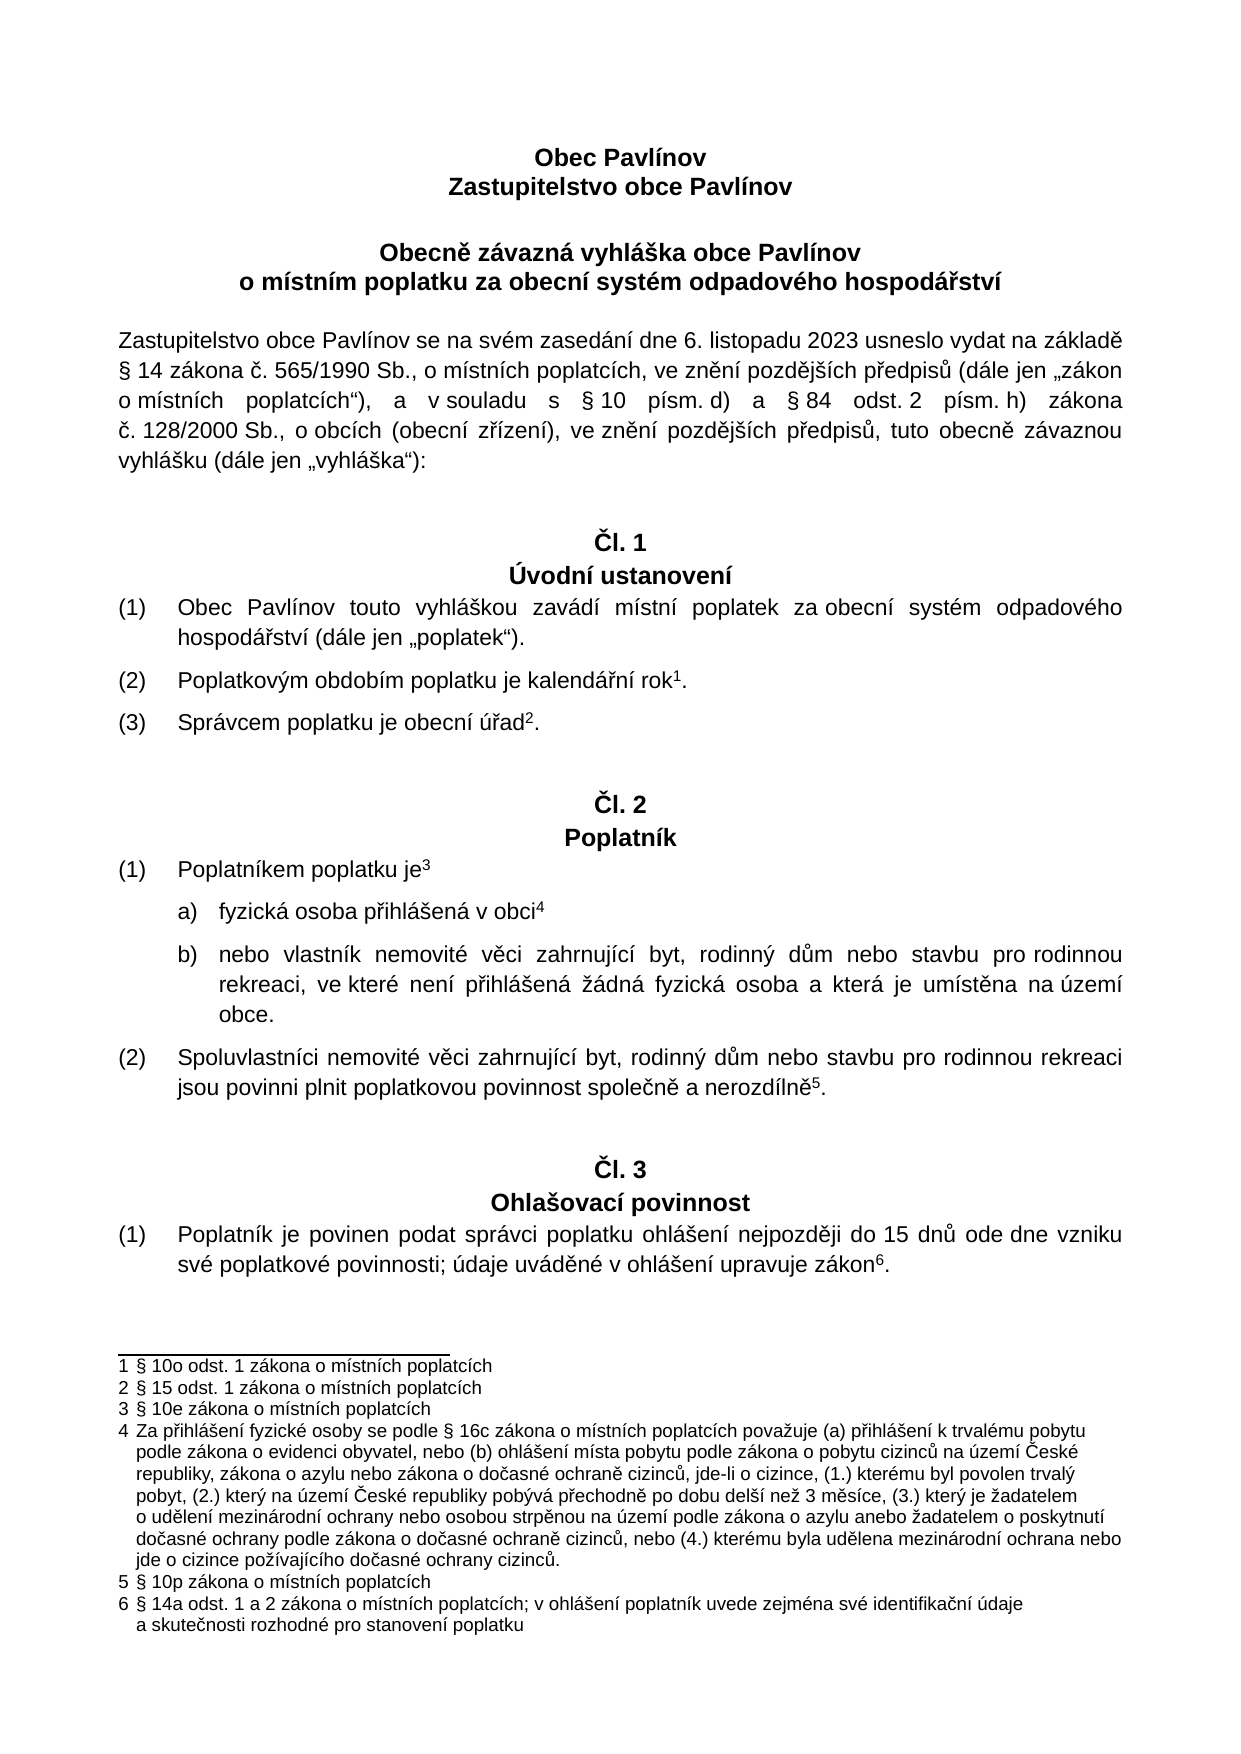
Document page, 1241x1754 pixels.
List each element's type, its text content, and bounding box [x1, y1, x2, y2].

subtitle Čl. 3 Ohlašovací povinnost [118, 1154, 1122, 1216]
list Správcem poplatku je obecní úřad. [118, 709, 1122, 736]
list § 14a odst. 1 a 2 zákona o místních poplatcích; v ohlášení poplatník uvede zejména své identifikační údaje a skutečnosti rozhodné pro stanovení poplatku [118, 1592, 1122, 1635]
subtitle Čl. 2 Poplatník [118, 789, 1122, 851]
list Spoluvlastníci nemovité věci zahrnující byt, rodinný dům nebo stavbu pro rodinnou rekreaci jsou povinni plnit poplatkovou povinnost společně a nerozdílně. [118, 1044, 1122, 1101]
list Poplatník je povinen podat správci poplatku ohlášení nejpozději do 15 dnů ode dne vzniku své poplatkové povinnosti; údaje uváděné v ohlášení upravuje zákon. [118, 1221, 1122, 1277]
subtitle Čl. 1 Úvodní ustanovení [118, 528, 1122, 589]
list Obec Pavlínov touto vyhláškou zavádí místní poplatek za obecní systém odpadového hospodářství (dále jen „poplatek“). [118, 594, 1122, 650]
text Zastupitelstvo obce Pavlínov se na svém zasedání dne 6. listopadu 2023 usneslo vydat na základě § 14 zákona č. 565/1990 Sb., o místních poplatcích, ve znění pozdějších předpisů (dále jen „zákon o místních poplatcích“), a v souladu s § 10 písm. d) a § 84 odst. 2 písm. h) zákona č. 128/2000 Sb., o obcích (obecní zřízení), ve znění pozdějších předpisů, tuto obecně závaznou vyhlášku (dále jen „vyhláška“): [118, 327, 1122, 474]
list Za přihlášení fyzické osoby se podle § 16c zákona o místních poplatcích považuje (a) přihlášení k trvalému pobytu podle zákona o evidenci obyvatel, nebo (b) ohlášení místa pobytu podle zákona o pobytu cizinců na území České republiky, zákona o azylu nebo zákona o dočasné ochraně cizinců, jde-li o cizince, (1.) kterému byl povolen trvalý pobyt, (2.) který na území České republiky pobývá přechodně po dobu delší než 3 měsíce, (3.) který je žadatelem o udělení mezinárodní ochrany nebo osobou strpěnou na území podle zákona o azylu anebo žadatelem o poskytnutí dočasné ochrany podle zákona o dočasné ochraně cizinců, nebo (4.) kterému byla udělena mezinárodní ochrana nebo jde o cizince požívajícího dočasné ochrany cizinců. [118, 1420, 1122, 1571]
list § 15 odst. 1 zákona o místních poplatcích [118, 1377, 1122, 1398]
list § 10e zákona o místních poplatcích [118, 1398, 1122, 1420]
text Obec Pavlínov Zastupitelstvo obce Pavlínov [118, 143, 1122, 201]
list § 10p zákona o místních poplatcích [118, 1571, 1122, 1592]
list Poplatkovým obdobím poplatku je kalendářní rok. [118, 667, 1122, 693]
list fyzická osoba přihlášená v obci [177, 898, 1122, 925]
list Poplatníkem poplatku je [118, 856, 1122, 882]
list § 10o odst. 1 zákona o místních poplatcích [118, 1355, 1122, 1377]
list nebo vlastník nemovité věci zahrnující byt, rodinný dům nebo stavbu pro rodinnou rekreaci, ve které není přihlášená žádná fyzická osoba a která je umístěna na území obce. [177, 941, 1122, 1028]
subtitle Obecně závazná vyhláška obce Pavlínov o místním poplatku za obecní systém odpadového hospodářství [118, 238, 1122, 295]
